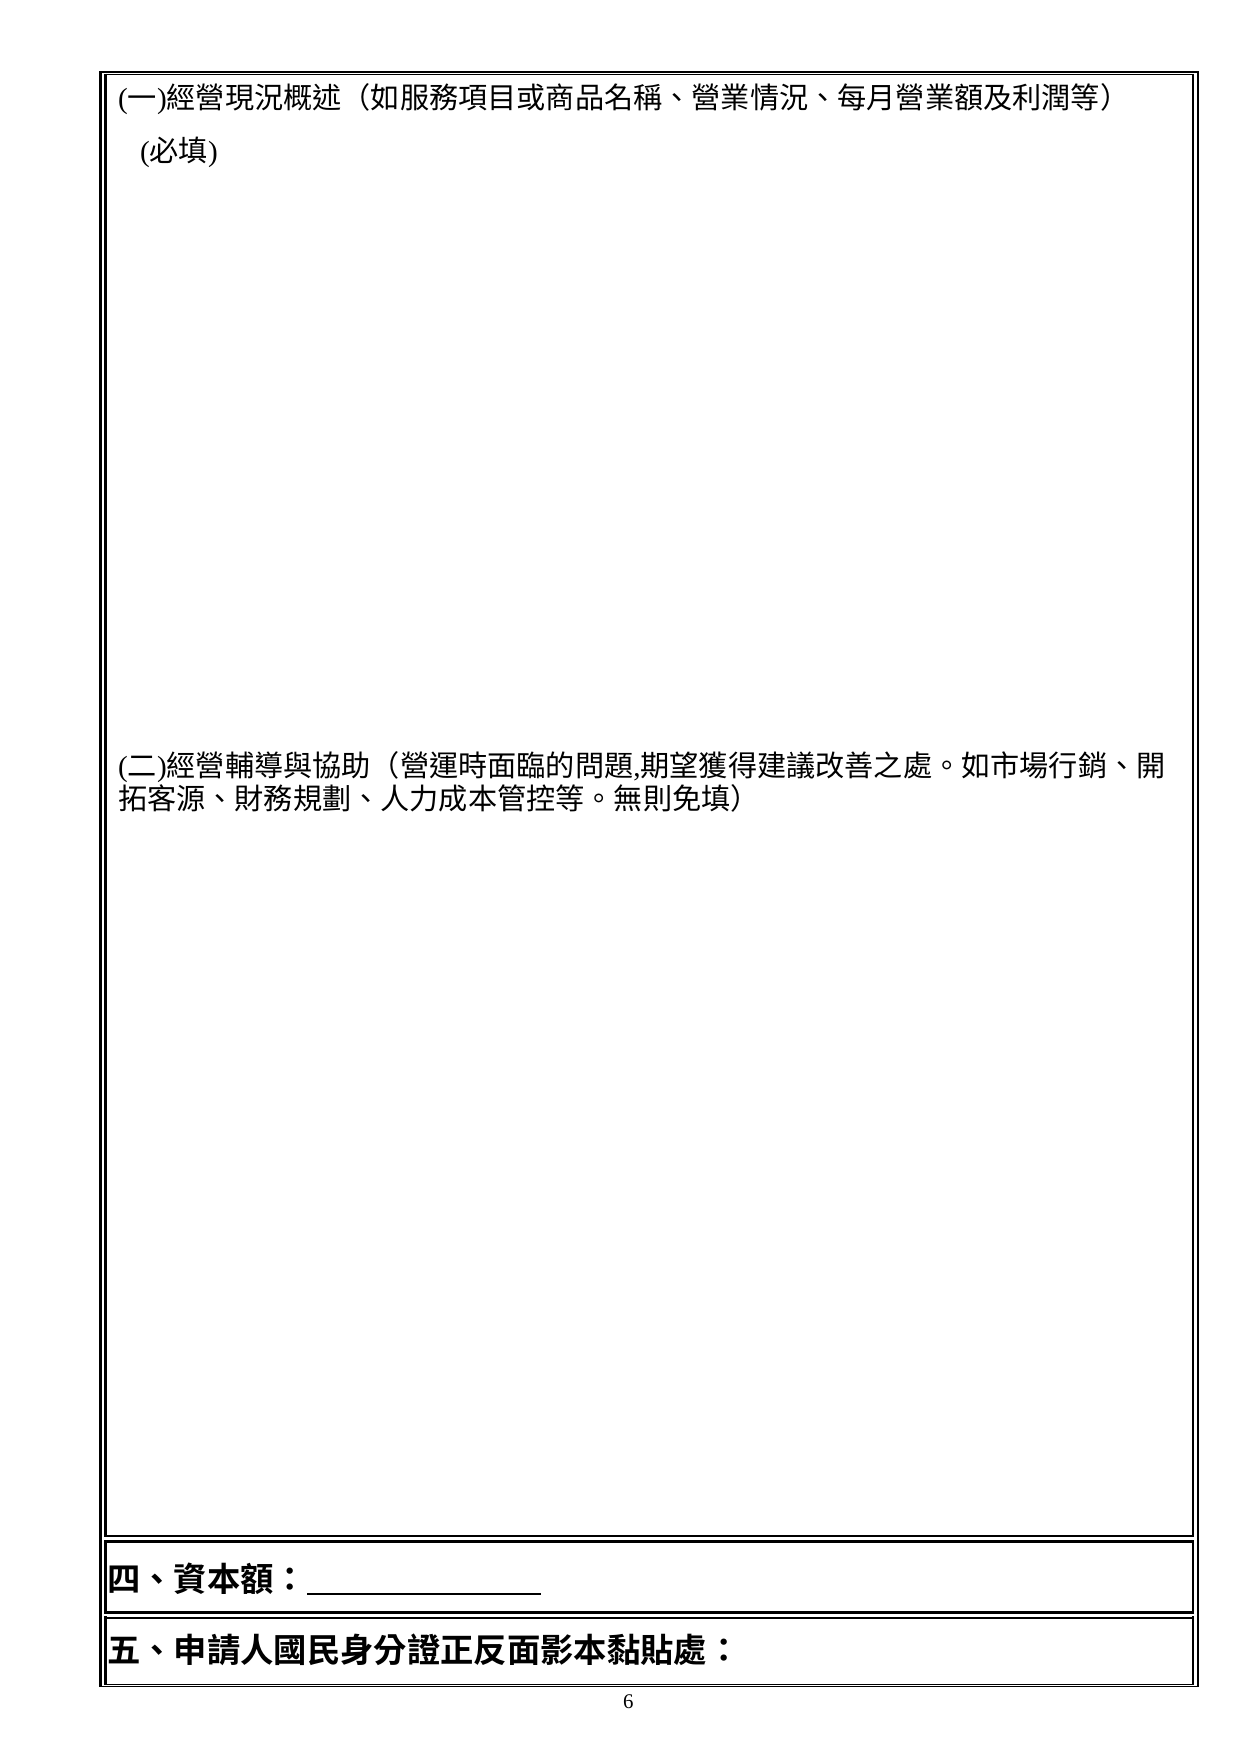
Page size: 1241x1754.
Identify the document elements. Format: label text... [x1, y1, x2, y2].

table_cell (一)經營現況概述（如服務項目或商品名稱、營業情況、每月營業額及利潤等） (必填) (二)經營輔導與協助（營運時面臨的問題,期望獲得建議改善之處。如市場行銷、開拓客源、財務規劃、人力成本管控等。無則免填） [107, 75, 1192, 1535]
table_cell 五、申請人國民身分證正反面影本黏貼處： [103, 1611, 1195, 1684]
table_cell 四、資本額： [103, 1535, 1195, 1611]
